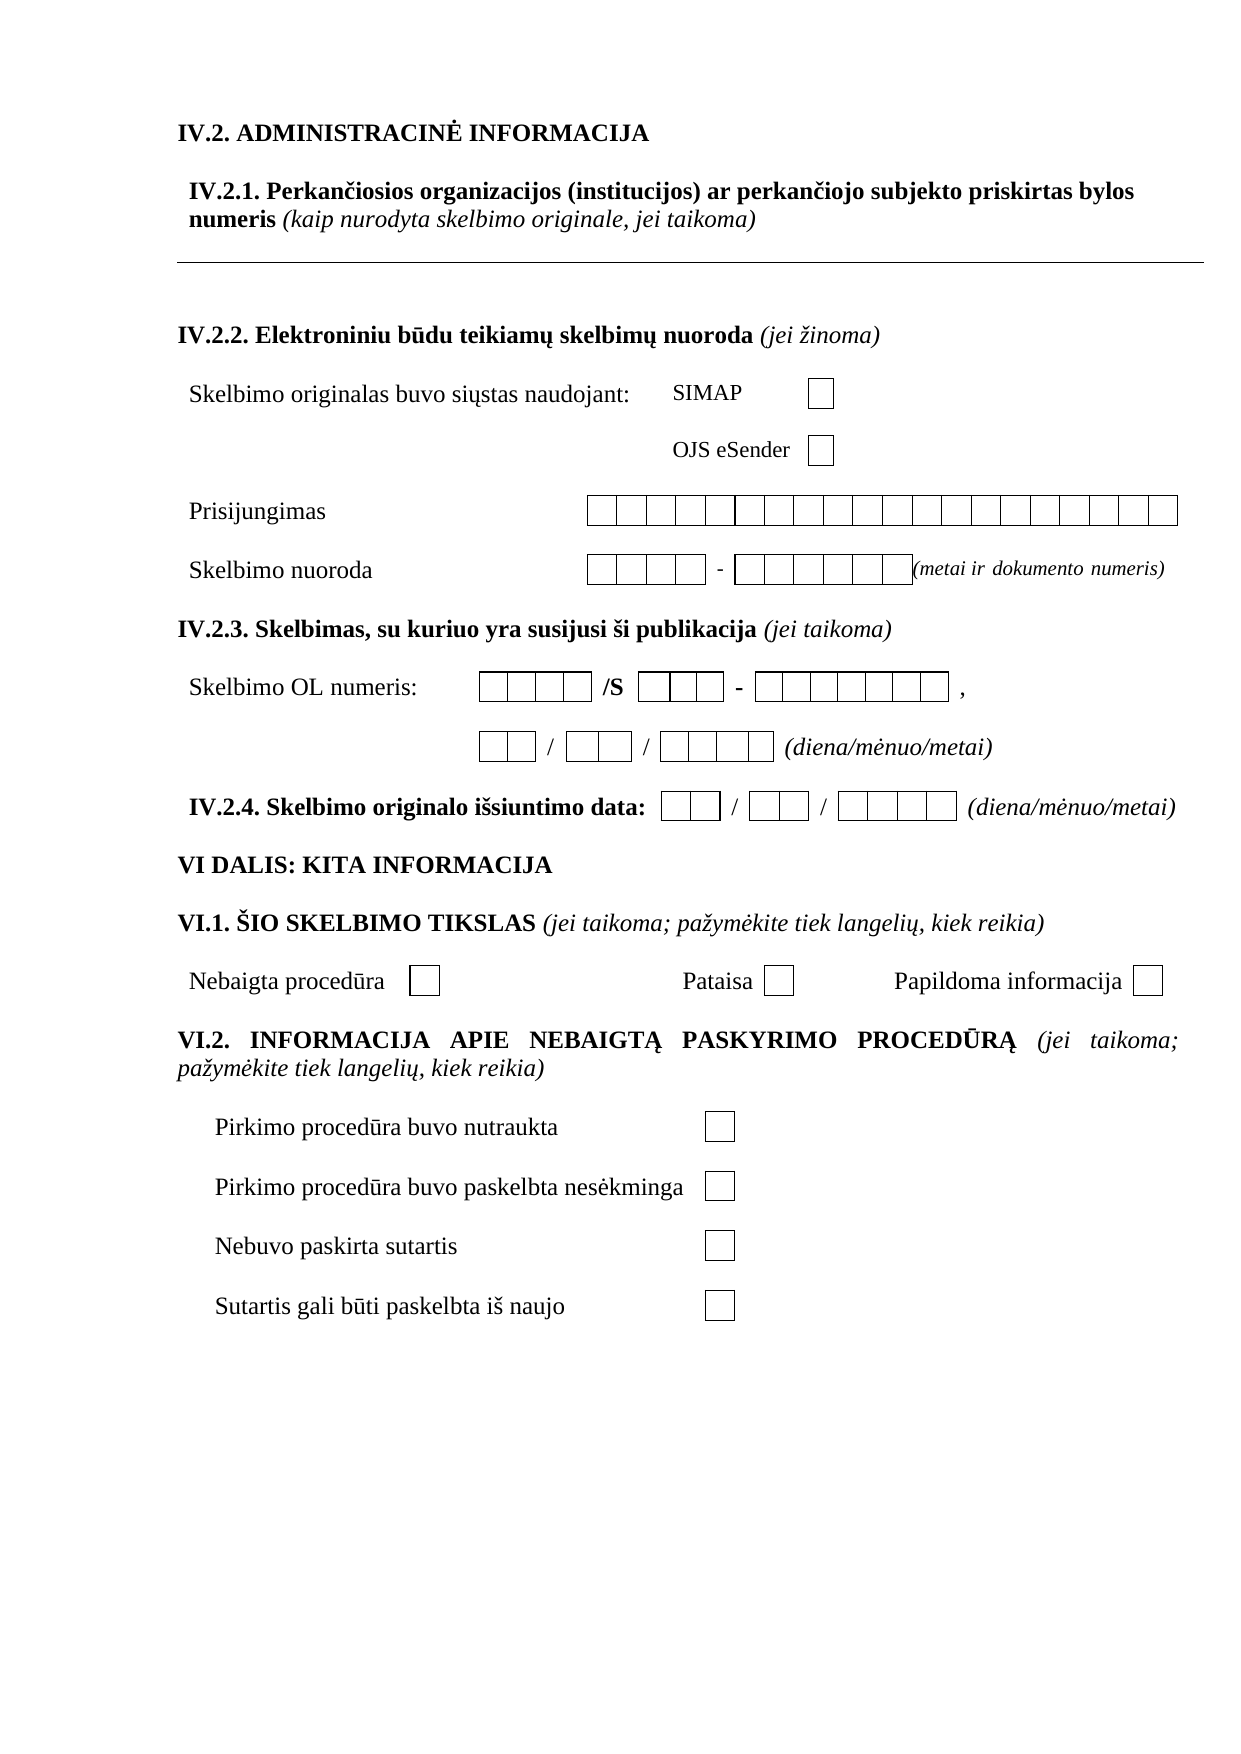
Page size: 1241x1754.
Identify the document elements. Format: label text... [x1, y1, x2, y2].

table_cell [689, 732, 716, 761]
table_cell [1178, 554, 1205, 584]
table_cell OJS eSender [661, 435, 808, 465]
table_cell [883, 496, 912, 524]
table_header [536, 673, 563, 701]
table_header [927, 792, 956, 820]
table_header [1116, 671, 1149, 701]
table_cell [617, 496, 646, 524]
table_cell Nebuvo paskirta sutartis [203, 1230, 705, 1260]
table_cell [177, 525, 1178, 554]
table_header [783, 673, 810, 701]
table_cell [942, 496, 971, 524]
table_cell [1001, 496, 1030, 524]
table_header [750, 792, 779, 820]
table_cell [177, 731, 479, 761]
table_cell [647, 555, 675, 584]
table_cell Prisijungimas [177, 495, 587, 524]
table_cell [203, 1200, 705, 1230]
table_header [839, 792, 867, 820]
table_header Pataisa [440, 965, 764, 995]
table_header [1092, 671, 1116, 701]
table_header [1004, 671, 1035, 701]
table_cell [706, 1291, 734, 1319]
table_header [671, 673, 696, 701]
table_header [756, 673, 782, 701]
table_header - [724, 671, 755, 701]
table_cell [972, 496, 1000, 524]
table_header SIMAP [661, 378, 808, 408]
table_cell [824, 496, 852, 524]
table_cell [177, 233, 1204, 262]
table_cell [177, 435, 661, 465]
table_header [921, 673, 948, 701]
table_cell [1142, 731, 1149, 761]
table_header Papildoma informacija [794, 965, 1133, 995]
table_header [780, 792, 808, 820]
text IV.2.3. Skelbimas, su kuriuo yra susijusi ši publikacija (jei taikoma) [177, 614, 1181, 643]
table_cell [809, 436, 833, 465]
table_cell [706, 1172, 734, 1200]
table_header [480, 673, 507, 701]
table_header [809, 379, 833, 408]
text IV.2. ADMINISTRACINĖ INFORMACIJA [177, 118, 1240, 147]
table_cell [661, 732, 688, 761]
table_cell [705, 1261, 735, 1290]
table_header [697, 673, 723, 701]
table_cell Pirkimo procedūra buvo paskelbta nesėkminga [203, 1171, 705, 1200]
table_cell [1031, 496, 1059, 524]
table_header [893, 673, 920, 701]
table_cell [717, 732, 748, 761]
table_cell [749, 732, 773, 761]
table_cell [794, 555, 823, 584]
table_header [898, 792, 926, 820]
table_cell [203, 1260, 705, 1290]
table_cell [647, 496, 675, 524]
table_header [868, 792, 897, 820]
table_cell [567, 732, 598, 761]
table_cell [177, 408, 1178, 435]
table_cell / [536, 731, 566, 761]
text VI.2. INFORMACIJA APIE NEBAIGTĄ PASKYRIMO PROCEDŪRĄ (jei taikoma; pažymėkite tiek langelių, kiek reikia) [177, 1025, 1181, 1082]
table_cell [705, 1201, 735, 1230]
table_header [639, 673, 669, 701]
table_cell [1119, 496, 1148, 524]
table_cell [853, 496, 882, 524]
table_header [1134, 966, 1162, 995]
table_header [811, 673, 837, 701]
table_cell (metai ir dokumento numeris) [913, 554, 1178, 584]
table_cell [834, 435, 1205, 465]
table_cell [588, 496, 616, 524]
table_cell [1178, 495, 1205, 524]
table_cell [676, 496, 705, 524]
table_cell [480, 732, 507, 761]
table_cell [1060, 496, 1089, 524]
table_cell [794, 496, 823, 524]
table_header Skelbimo originalas buvo siųstas naudojant: [177, 378, 661, 408]
table_header [706, 1112, 734, 1141]
table_header Skelbimo OL numeris: [177, 671, 479, 701]
table_header IV.2.1. Perkančiosios organizacijos (institucijos) ar perkančiojo subjekto priskirtas bylos numeris (kaip nurodyta skelbimo originale, jei taikoma) [177, 176, 1204, 233]
table_cell [599, 732, 631, 761]
table_header [866, 673, 892, 701]
table_header [411, 966, 439, 995]
table_cell [203, 1141, 705, 1171]
text VI DALIS: KITA INFORMACIJA [177, 850, 1181, 879]
table_cell [617, 555, 646, 584]
table_cell Sutartis gali būti paskelbta iš naujo [203, 1290, 705, 1319]
table_cell [177, 701, 1149, 731]
table_cell [588, 555, 616, 584]
table_cell [765, 496, 793, 524]
table_cell [676, 555, 705, 584]
table_header IV.2.4. Skelbimo originalo išsiuntimo data: [177, 791, 661, 820]
table_header [979, 671, 1004, 701]
table_header / [809, 791, 838, 820]
table_header Nebaigta procedūra [177, 965, 409, 995]
table_header [662, 792, 690, 820]
table_cell [765, 555, 793, 584]
table_cell [177, 465, 1178, 495]
table_header [564, 673, 591, 701]
table_header (diena/mėnuo/metai) [957, 791, 1222, 820]
table_cell [736, 496, 764, 524]
table_cell (diena/mėnuo/metai) [774, 731, 1142, 761]
text VI.1. ŠIO SKELBIMO TIKSLAS (jei taikoma; pažymėkite tiek langelių, kiek reikia) [177, 908, 1181, 936]
table_cell [706, 1231, 734, 1260]
table_header [834, 378, 1205, 408]
table_header [508, 673, 535, 701]
table_cell - [706, 554, 734, 584]
table_header / [721, 791, 749, 820]
table_header /S [592, 671, 638, 701]
table_cell [1178, 465, 1205, 495]
table_cell [1178, 525, 1205, 554]
text IV.2.2. Elektroniniu būdu teikiamų skelbimų nuoroda (jei žinoma) [177, 321, 1181, 349]
table_cell [883, 555, 912, 584]
table_cell Skelbimo nuoroda [177, 554, 587, 584]
table_cell [913, 496, 941, 524]
table_header , [949, 671, 979, 701]
table_header [1060, 671, 1092, 701]
table_cell / [632, 731, 660, 761]
table_cell [824, 555, 852, 584]
table_header Pirkimo procedūra buvo nutraukta [203, 1111, 705, 1141]
table_cell [736, 555, 764, 584]
table_cell [706, 496, 734, 524]
table_header [691, 792, 719, 820]
table_cell [705, 1142, 735, 1171]
table_cell [1090, 496, 1118, 524]
table_header [1035, 671, 1060, 701]
table_cell [1178, 408, 1205, 435]
table_header [838, 673, 865, 701]
table_cell [508, 732, 535, 761]
table_cell [853, 555, 882, 584]
table_header [765, 966, 793, 995]
table_cell [1149, 496, 1177, 524]
